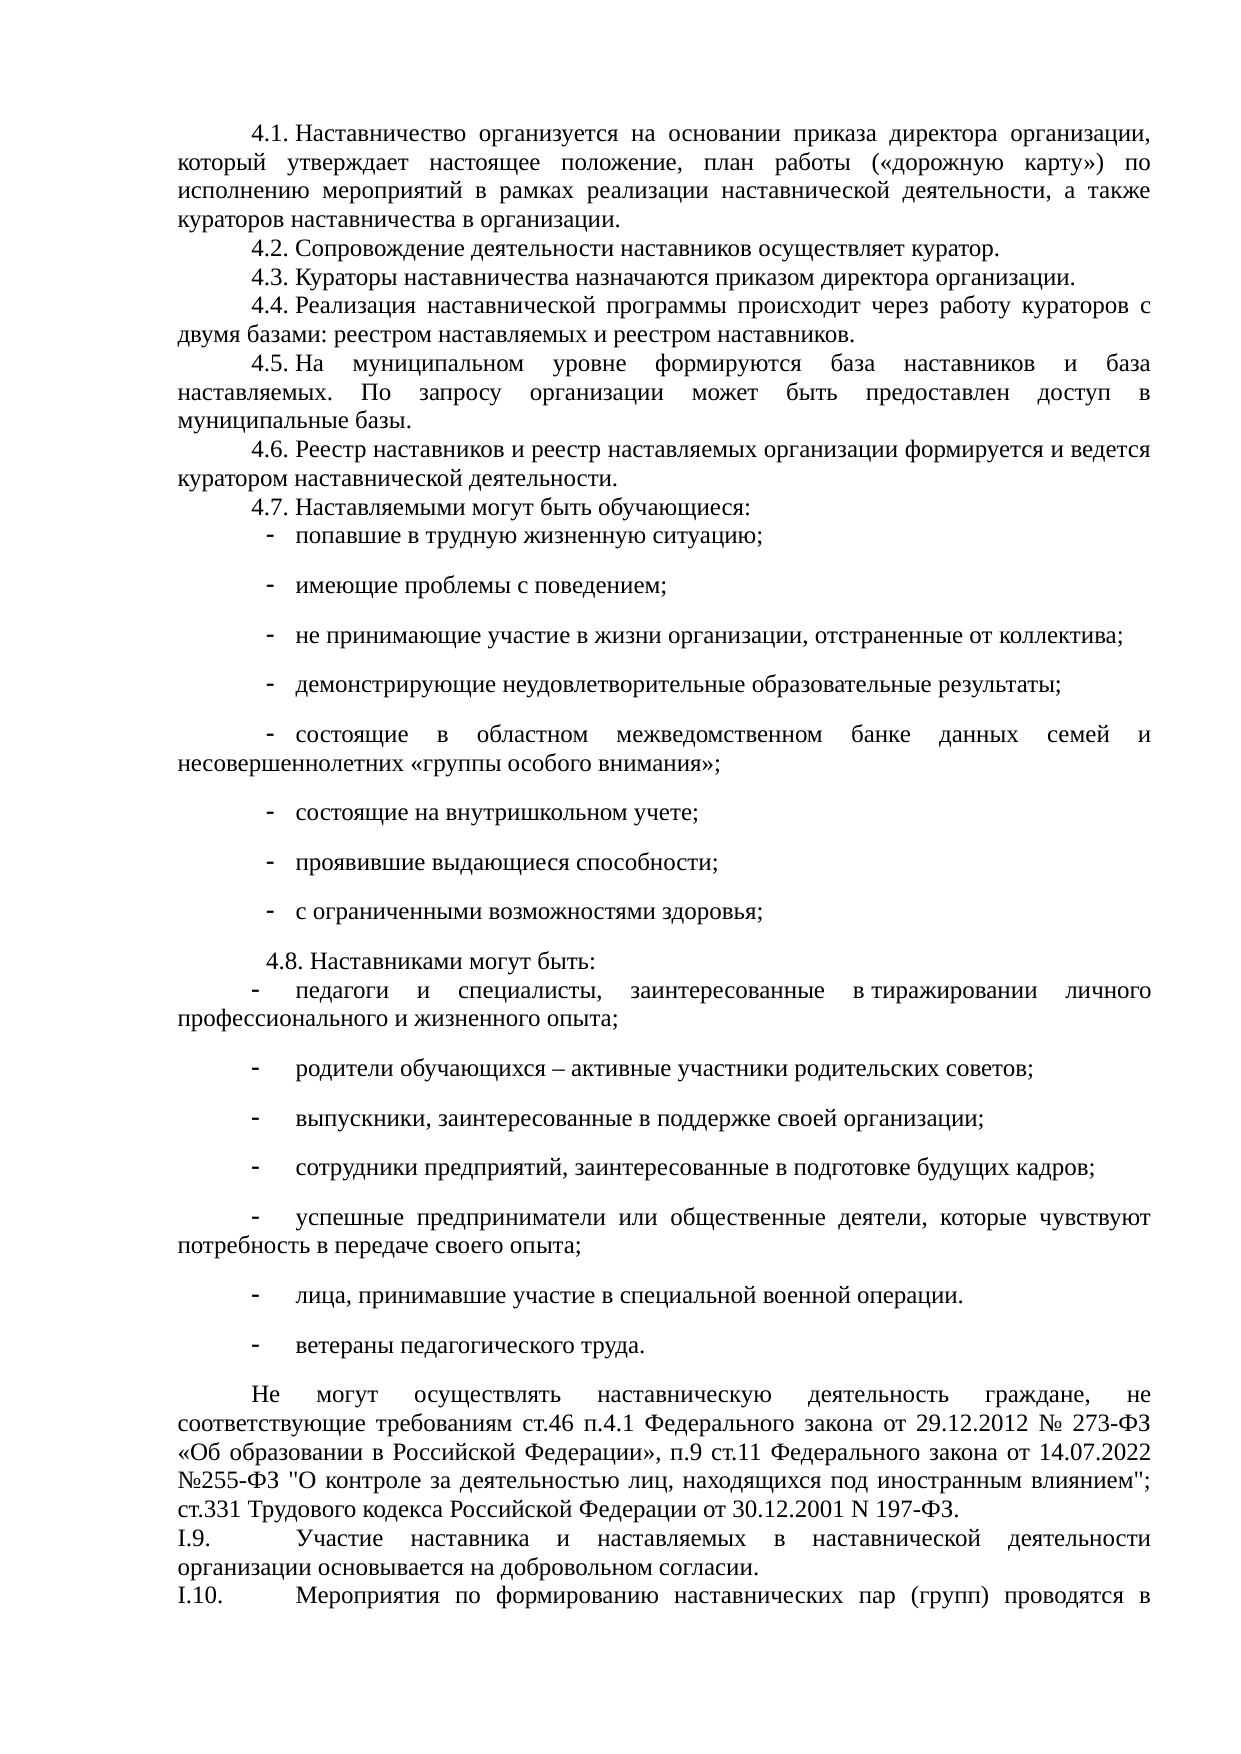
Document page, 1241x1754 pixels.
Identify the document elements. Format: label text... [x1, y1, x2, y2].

text 4.5. На муниципальном уровне формируются база наставников и база наставляемых. По запросу организации может быть предоставлен доступ в муниципальные базы. [177, 348, 1152, 434]
text 4.4. Реализация наставнической программы происходит через работу кураторов с двумя базами: реестром наставляемых и реестром наставников. [177, 291, 1152, 348]
list Мероприятия по формированию наставнических пар (групп) проводятся в [177, 1581, 1152, 1609]
list успешные предприниматели или общественные деятели, которые чувствуют потребность в передаче своего опыта; [177, 1202, 1152, 1259]
list состоящие в областном межведомственном банке данных семей и несовершеннолетних «группы особого внимания»; [177, 719, 1152, 776]
text 4.2. Сопровождение деятельности наставников осуществляет куратор. [177, 233, 1152, 262]
text Не могут осуществлять наставническую деятельность граждане, не соответствующие требованиям ст.46 п.4.1 Федерального закона от 29.12.2012 № 273-ФЗ «Об образовании в Российской Федерации», п.9 ст.11 Федерального закона от 14.07.2022 №255-ФЗ "О контроле за деятельностью лиц, находящихся под иностранным влиянием"; ст.331 Трудового кодекса Российской Федерации от 30.12.2001 N 197-ФЗ. [177, 1379, 1152, 1523]
list выпускники, заинтересованные в поддержке своей организации; [177, 1103, 1152, 1131]
text 4.3. Кураторы наставничества назначаются приказом директора организации. [177, 262, 1152, 291]
list лица, принимавшие участие в специальной военной операции. [177, 1280, 1152, 1309]
list не принимающие участие в жизни организации, отстраненные от коллектива; [177, 620, 1152, 648]
list ветераны педагогического труда. [177, 1330, 1152, 1358]
list с ограниченными возможностями здоровья; [177, 896, 1152, 925]
text 4.1. Наставничество организуется на основании приказа директора организации, который утверждает настоящее положение, план работы («дорожную карту») по исполнению мероприятий в рамках реализации наставнической деятельности, а также кураторов наставничества в организации. [177, 118, 1152, 233]
list педагоги и специалисты, заинтересованные в тиражировании личного профессионального и жизненного опыта; [177, 975, 1152, 1032]
list Участие наставника и наставляемых в наставнической деятельности организации основывается на добровольном согласии. [177, 1523, 1152, 1581]
list попавшие в трудную жизненную ситуацию; [177, 521, 1152, 549]
list родители обучающихся – активные участники родительских советов; [177, 1053, 1152, 1082]
text 4.6. Реестр наставников и реестр наставляемых организации формируется и ведется куратором наставнической деятельности. [177, 434, 1152, 492]
text 4.7. Наставляемыми могут быть обучающиеся: [177, 492, 1152, 521]
list состоящие на внутришкольном учете; [177, 797, 1152, 826]
list проявившие выдающиеся способности; [177, 847, 1152, 876]
list демонстрирующие неудовлетворительные образовательные результаты; [177, 669, 1152, 698]
list сотрудники предприятий, заинтересованные в подготовке будущих кадров; [177, 1152, 1152, 1181]
list имеющие проблемы с поведением; [177, 570, 1152, 599]
text 4.8. Наставниками могут быть: [177, 946, 1152, 975]
